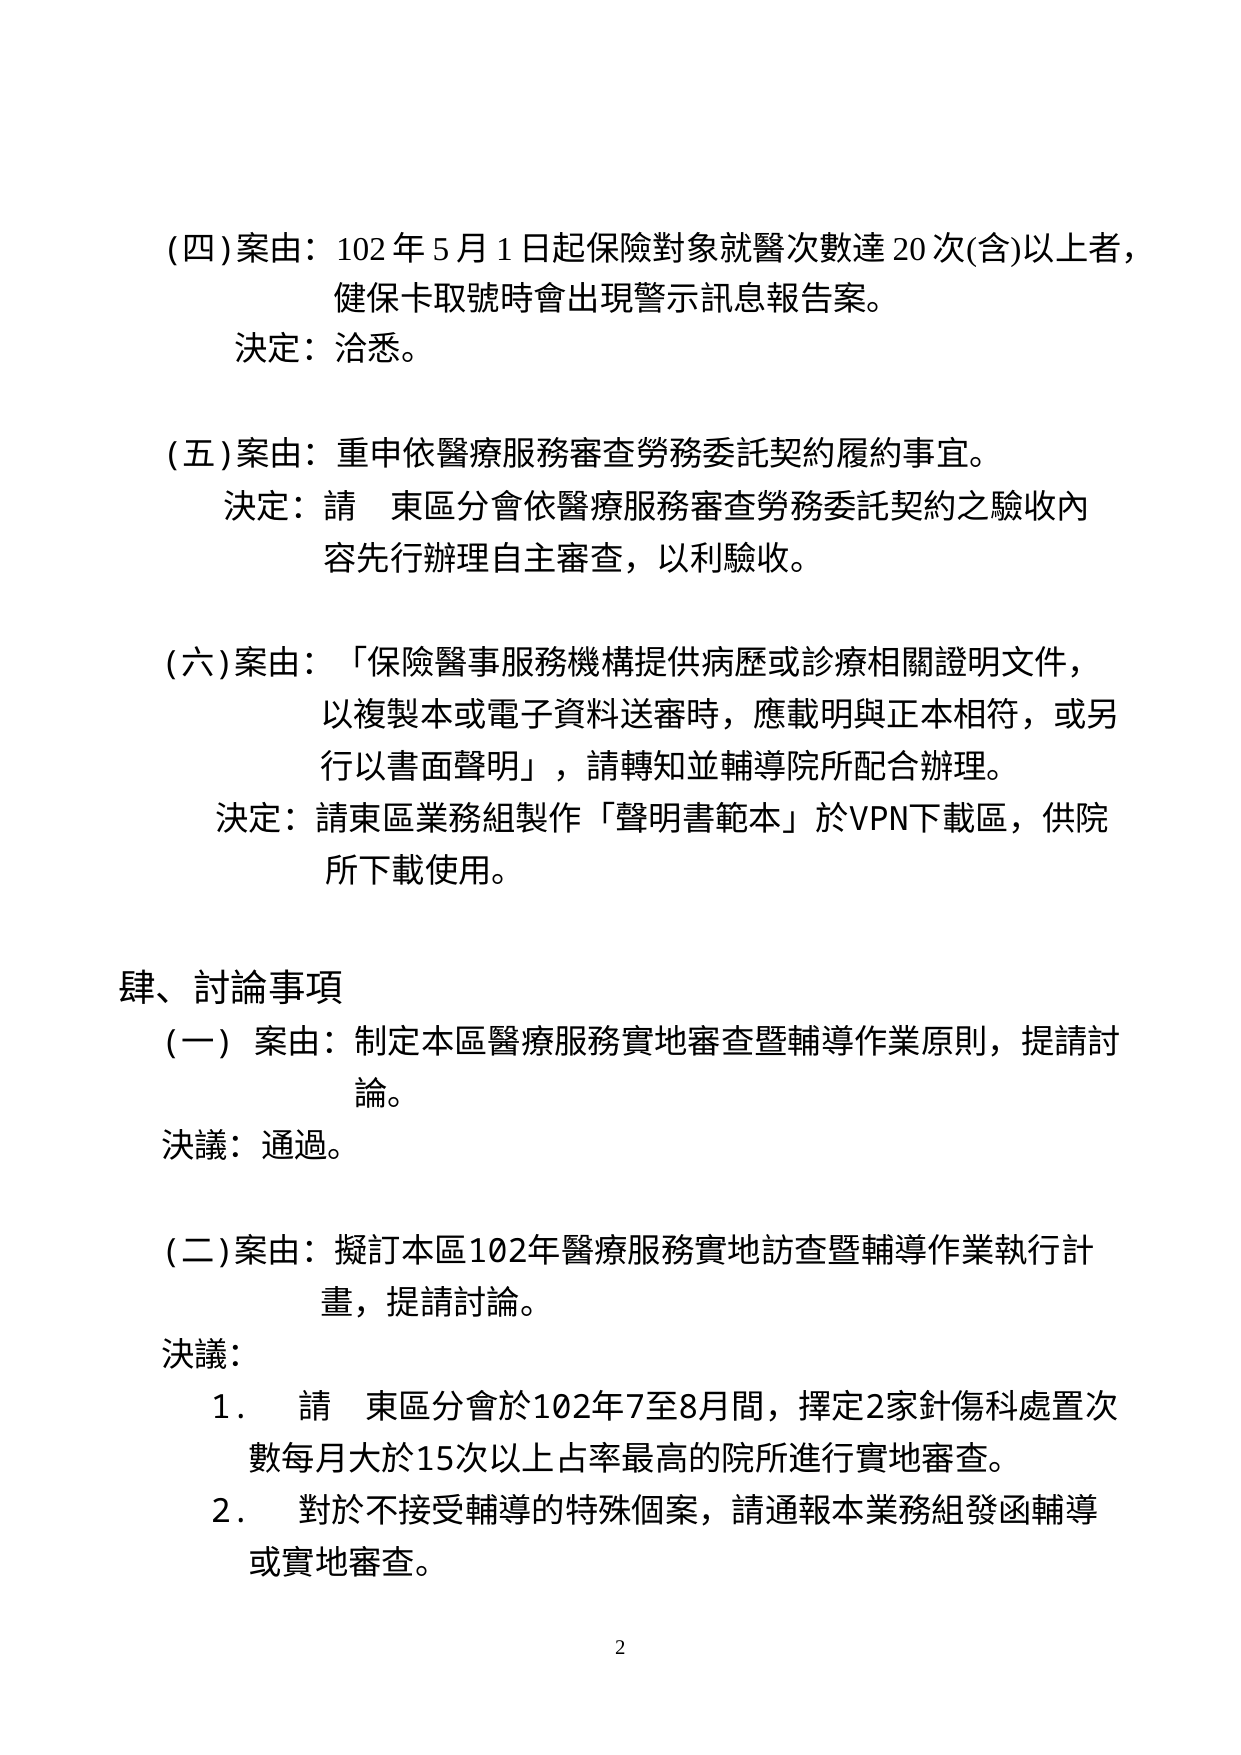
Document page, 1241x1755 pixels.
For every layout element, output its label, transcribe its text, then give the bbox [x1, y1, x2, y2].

text 肆、討論事項 [118, 958, 1122, 1012]
text (二)案由：擬訂本區102年醫療服務實地訪查暨輔導作業執行計畫，提請討論。 [161, 1220, 1122, 1324]
list 請 東區分會於102年7至8月間，擇定2家針傷科處置次數每月大於15次以上占率最高的院所進行實地審查。 [211, 1377, 1122, 1481]
text 決議：通過。 [161, 1116, 1122, 1168]
text 決定：請東區業務組製作「聲明書範本」於VPN下載區，供院 所下載使用。 [215, 789, 1122, 893]
list 對於不接受輔導的特殊個案，請通報本業務組發函輔導或實地審查。 [211, 1481, 1122, 1585]
text 決定：洽悉。 [234, 320, 1122, 370]
text 決議： [161, 1324, 1122, 1377]
text (四)案由：102年5月1日起保險對象就醫次數達20次(含)以上者，健保卡取號時會出現警示訊息報告案。 [162, 220, 1122, 320]
text (五)案由：重申依醫療服務審查勞務委託契約履約事宜。 [119, 420, 1110, 476]
text 決定：請 東區分會依醫療服務審查勞務委託契約之驗收內容先行辦理自主審查，以利驗收。 [223, 476, 1122, 581]
text (一) 案由：制定本區醫療服務實地審查暨輔導作業原則，提請討論。 [161, 1012, 1122, 1116]
text (六)案由：「保險醫事服務機構提供病歷或診療相關證明文件，以複製本或電子資料送審時，應載明與正本相符，或另行以書面聲明」，請轉知並輔導院所配合辦理。 [161, 633, 1122, 789]
